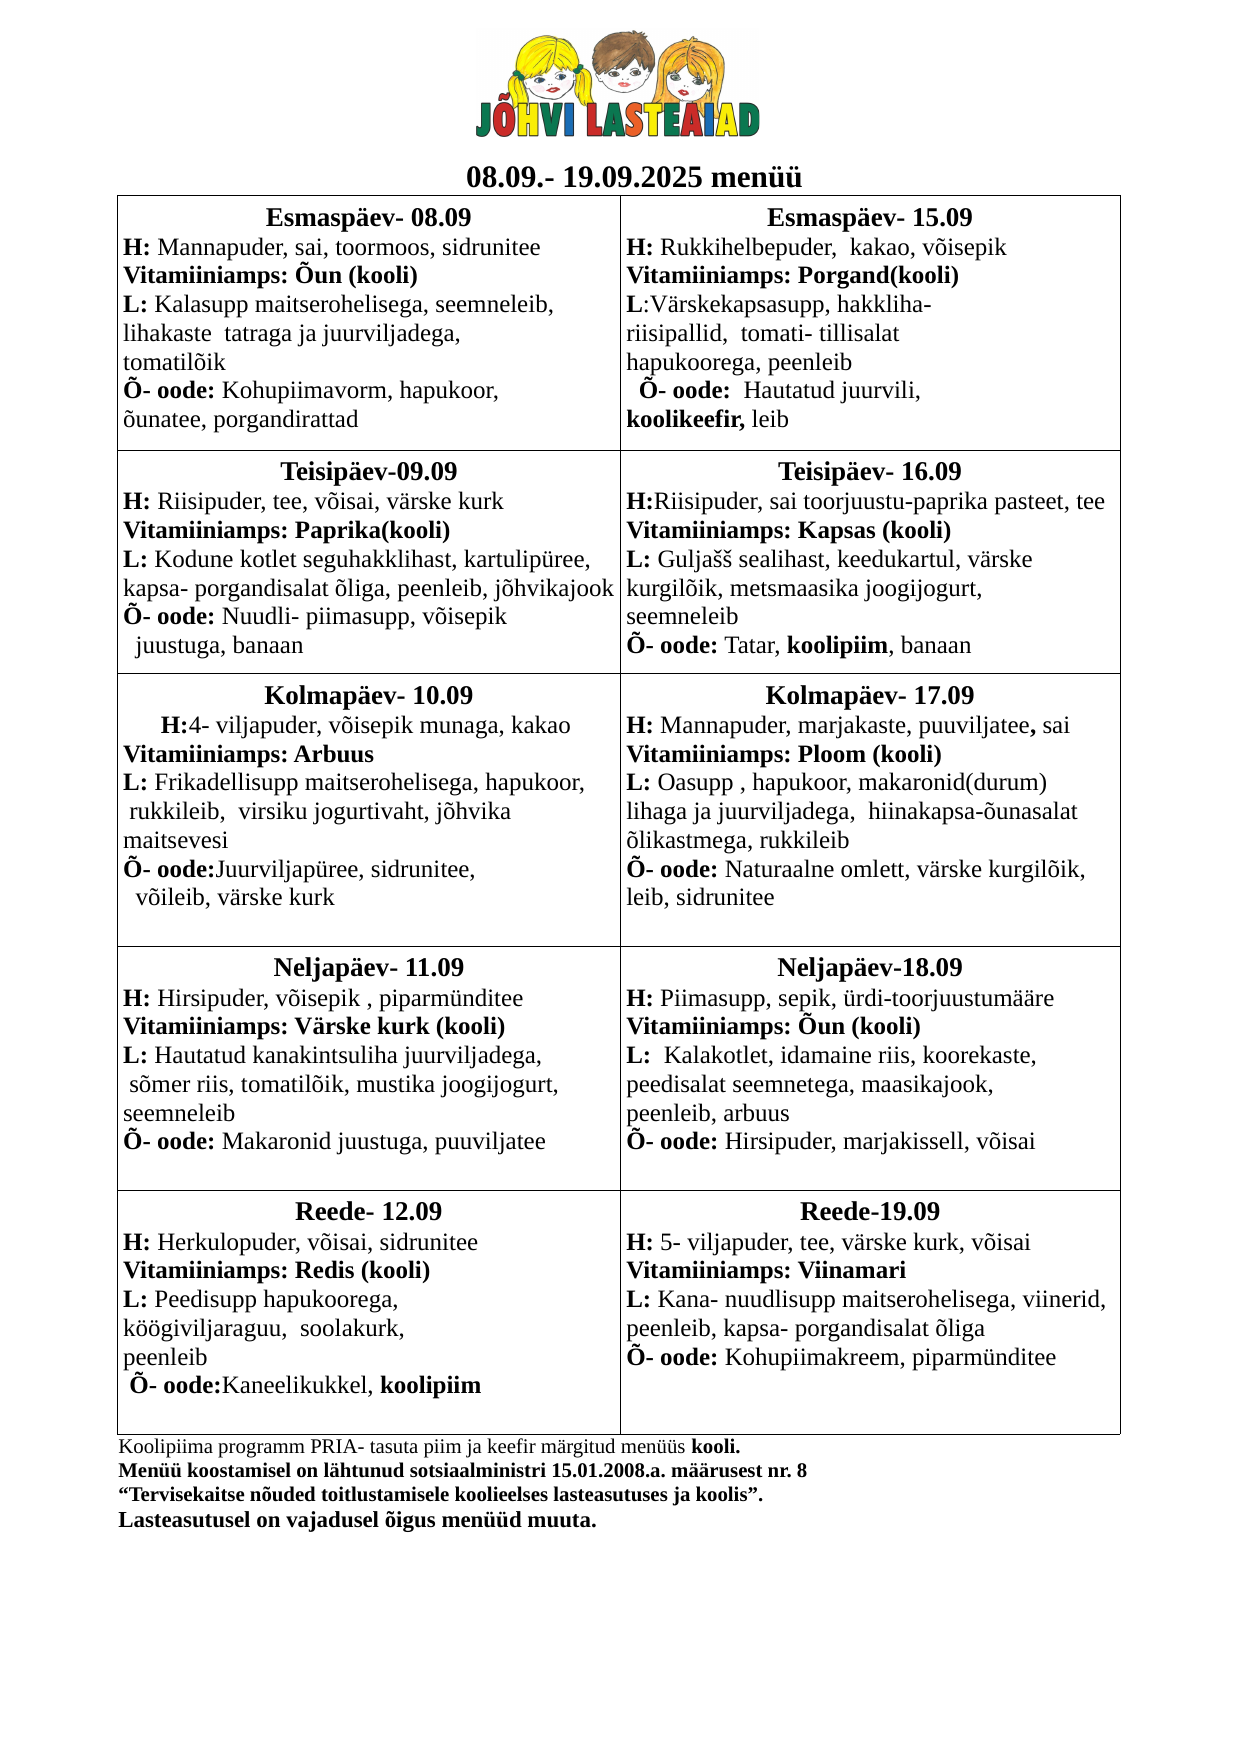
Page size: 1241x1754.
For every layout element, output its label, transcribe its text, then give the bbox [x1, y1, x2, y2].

text Lasteasutusel on vajadusel õigus menüüd muuta. [118, 1506, 1122, 1532]
table_header Esmaspäev- 08.09 H: Mannapuder, sai, toormoos, sidrunitee Vitamiiniamps: Õun (kooli) L: Kalasupp maitserohelisega, seemneleib, lihakaste tatraga ja juurviljadega, tomatilõik Õ- oode: Kohupiimavorm, hapukoor, õunatee, porgandirattad [118, 196, 620, 449]
text Koolipiima programm PRIA- tasuta piim ja keefir märgitud menüüs kooli. [118, 1434, 1122, 1458]
text 08.09.- 19.09.2025 menüü [118, 156, 1122, 195]
text “Tervisekaitse nõuded toitlustamisele koolieelses lasteasutuses ja koolis”. [118, 1482, 1122, 1506]
table_cell Neljapäev- 11.09 H: Hirsipuder, võisepik , piparmünditee Vitamiiniamps: Värske kurk (kooli) L: Hautatud kanakintsuliha juurviljadega, sõmer riis, tomatilõik, mustika joogijogurt, seemneleib Õ- oode: Makaronid juustuga, puuviljatee [118, 947, 620, 1189]
table_cell Teisipäev-09.09 H: Riisipuder, tee, võisai, värske kurk Vitamiiniamps: Paprika(kooli) L: Kodune kotlet seguhakklihast, kartulipüree, kapsa- porgandisalat õliga, peenleib, jõhvikajook Õ- oode: Nuudli- piimasupp, võisepik juustuga, banaan [118, 451, 620, 673]
table_cell Teisipäev- 16.09 H:Riisipuder, sai toorjuustu-paprika pasteet, tee Vitamiiniamps: Kapsas (kooli) L: Guljašš sealihast, keedukartul, värske kurgilõik, metsmaasika joogijogurt, seemneleib Õ- oode: Tatar, koolipiim, banaan [621, 451, 1120, 673]
table_cell Neljapäev-18.09 H: Piimasupp, sepik, ürdi-toorjuustumääre Vitamiiniamps: Õun (kooli) L: Kalakotlet, idamaine riis, koorekaste, peedisalat seemnetega, maasikajook, peenleib, arbuus Õ- oode: Hirsipuder, marjakissell, võisai [621, 947, 1120, 1189]
table_header Esmaspäev- 15.09 H: Rukkihelbepuder, kakao, võisepik Vitamiiniamps: Porgand(kooli) L:Värskekapsasupp, hakkliha- riisipallid, tomati- tillisalat hapukoorega, peenleib Õ- oode: Hautatud juurvili, koolikeefir, leib [621, 196, 1120, 449]
table_cell Kolmapäev- 10.09 H:4- viljapuder, võisepik munaga, kakao Vitamiiniamps: Arbuus L: Frikadellisupp maitserohelisega, hapukoor, rukkileib, virsiku jogurtivaht, jõhvika maitsevesi Õ- oode:Juurviljapüree, sidrunitee, võileib, värske kurk [118, 674, 620, 946]
picture [476, 28, 760, 137]
table_cell Reede- 12.09 H: Herkulopuder, võisai, sidrunitee Vitamiiniamps: Redis (kooli) L: Peedisupp hapukoorega, köögiviljaraguu, soolakurk, peenleib Õ- oode:Kaneelikukkel, koolipiim [118, 1191, 620, 1433]
text Menüü koostamisel on lähtunud sotsiaalministri 15.01.2008.a. määrusest nr. 8 [118, 1458, 1122, 1482]
table_cell Reede-19.09 H: 5- viljapuder, tee, värske kurk, võisai Vitamiiniamps: Viinamari L: Kana- nuudlisupp maitserohelisega, viinerid, peenleib, kapsa- porgandisalat õliga Õ- oode: Kohupiimakreem, piparmünditee [621, 1191, 1120, 1433]
table_cell Kolmapäev- 17.09 H: Mannapuder, marjakaste, puuviljatee, sai Vitamiiniamps: Ploom (kooli) L: Oasupp , hapukoor, makaronid(durum) lihaga ja juurviljadega, hiinakapsa-õunasalat õlikastmega, rukkileib Õ- oode: Naturaalne omlett, värske kurgilõik, leib, sidrunitee [621, 674, 1120, 946]
